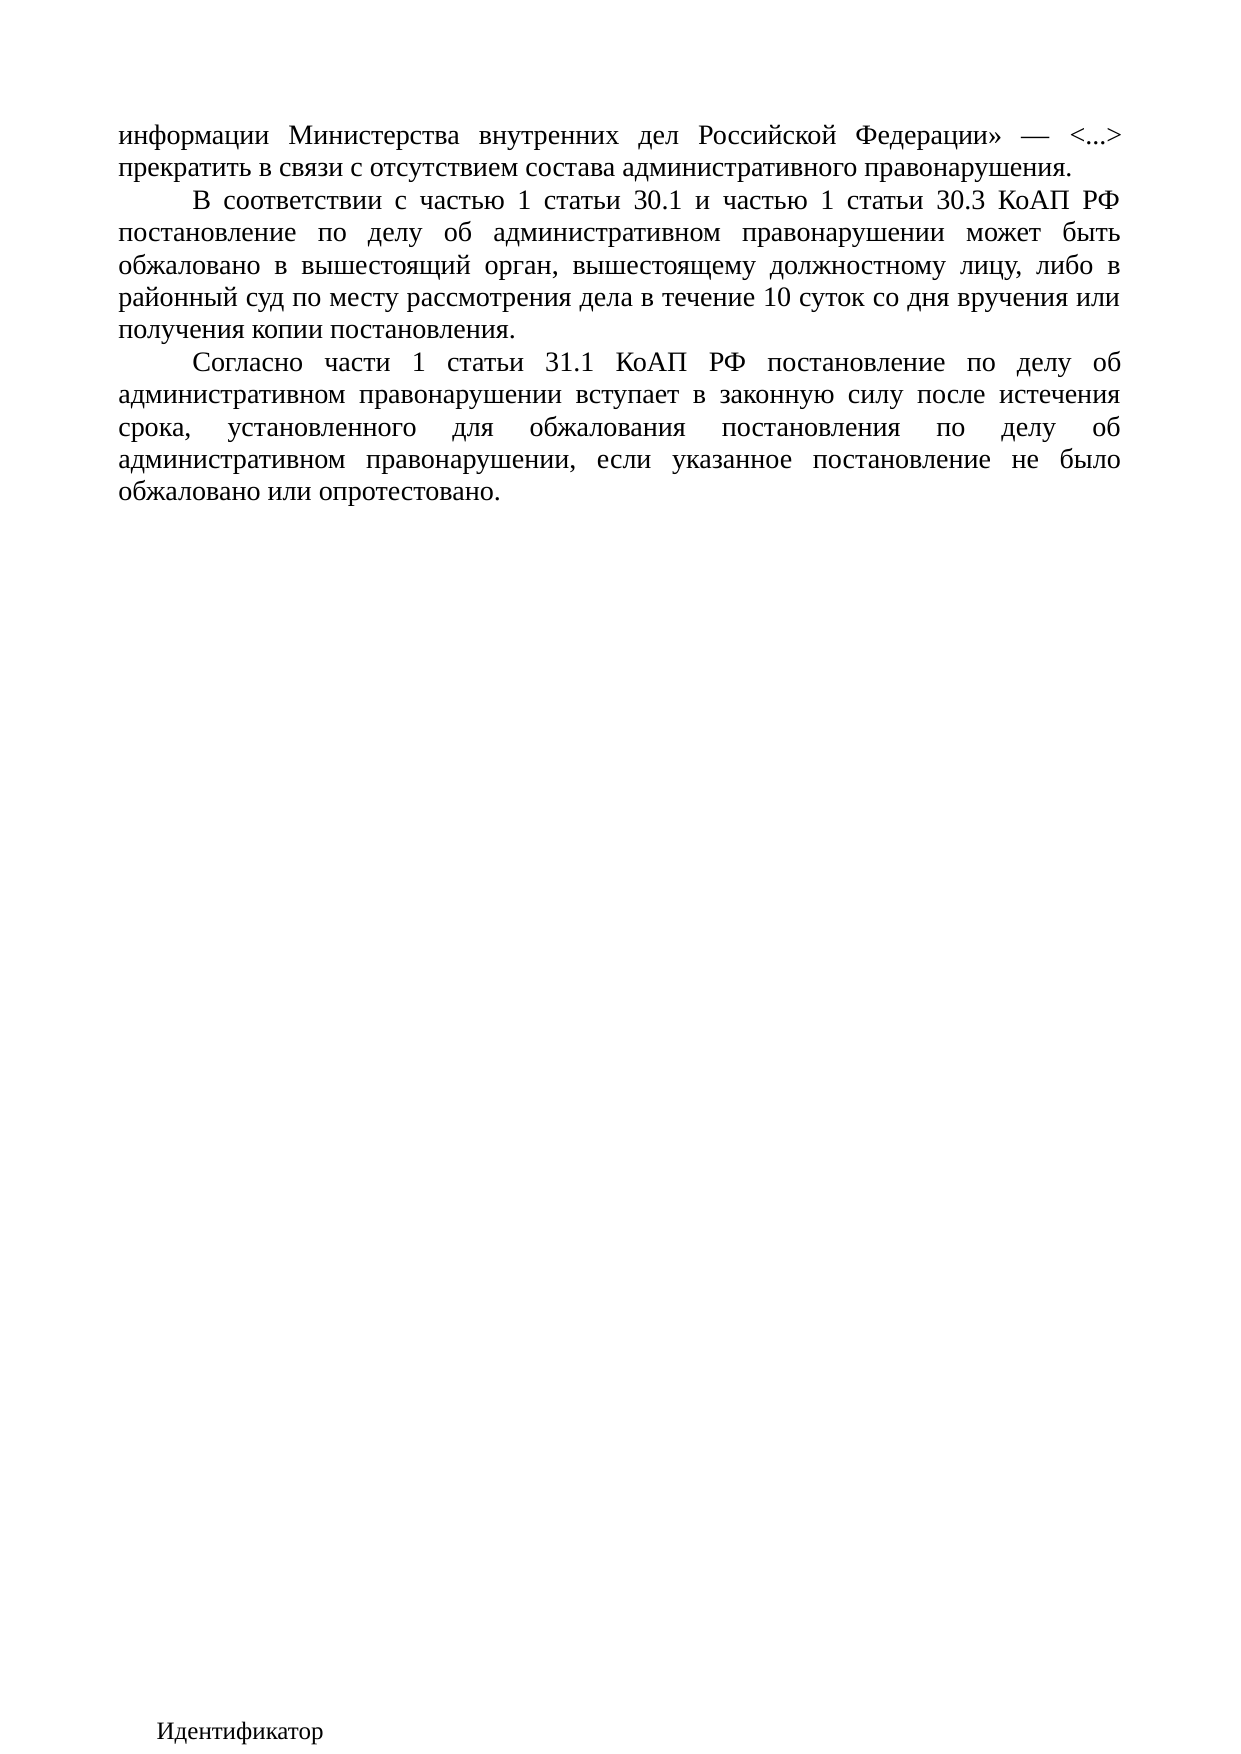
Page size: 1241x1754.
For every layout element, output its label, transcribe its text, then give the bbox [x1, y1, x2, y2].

text В соответствии с частью 1 статьи 30.1 и частью 1 статьи 30.3 КоАП РФ постановление по делу об административном правонарушении может быть обжаловано в вышестоящий орган, вышестоящему должностному лицу, либо в районный суд по месту рассмотрения дела в течение 10 суток со дня вручения или получения копии постановления. [118, 183, 1122, 345]
text информации Министерства внутренних дел Российской Федерации» — <...> прекратить в связи с отсутствием состава административного правонарушения. [118, 118, 1122, 183]
text Согласно части 1 статьи 31.1 КоАП РФ постановление по делу об административном правонарушении вступает в законную силу после истечения срока, установленного для обжалования постановления по делу об административном правонарушении, если указанное постановление не было обжаловано или опротестовано. [118, 345, 1122, 507]
